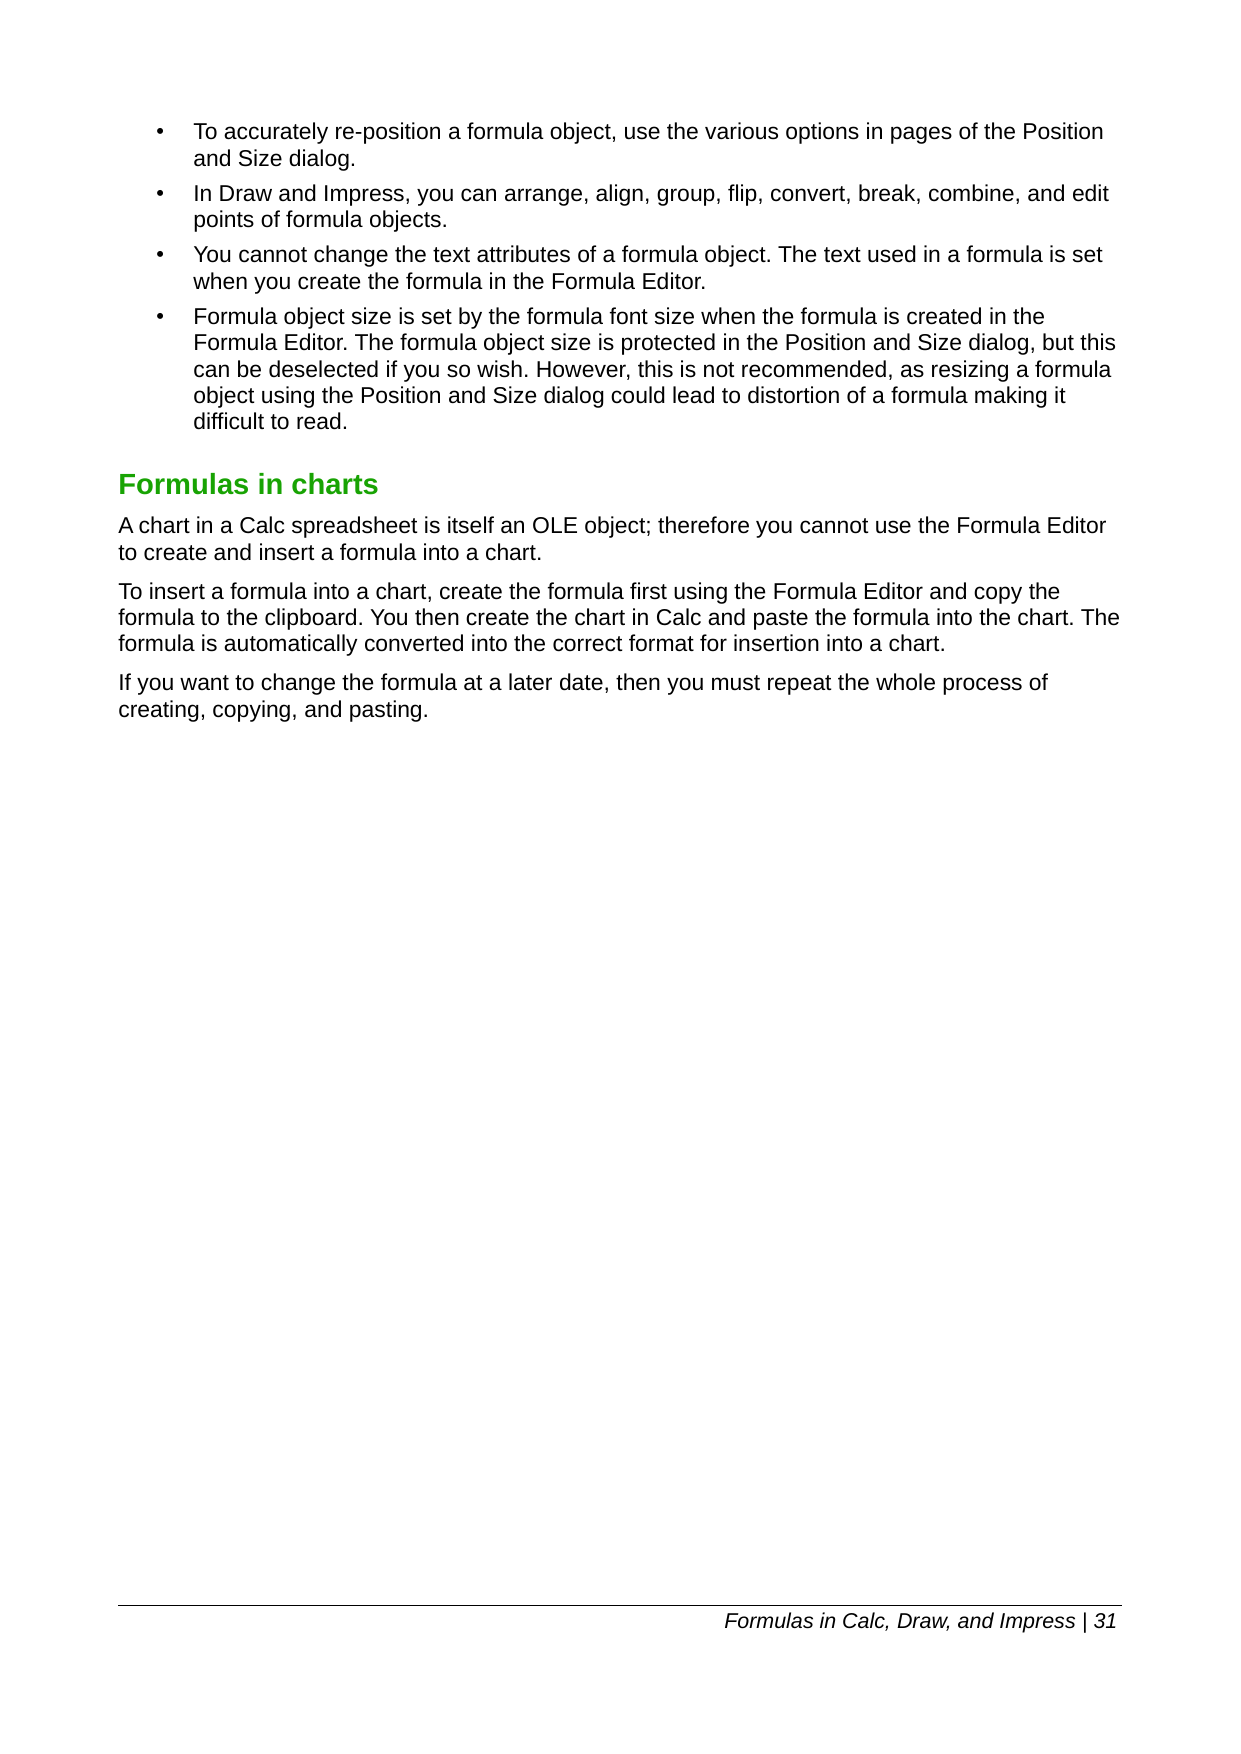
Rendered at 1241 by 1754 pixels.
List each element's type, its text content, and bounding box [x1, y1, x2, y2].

text If you want to change the formula at a later date, then you must repeat the whole process of creating, copying, and pasting. [118, 669, 1122, 722]
list In Draw and Impress, you can arrange, align, group, flip, convert, break, combine, and edit points of formula objects. [156, 180, 1122, 232]
list Formula object size is set by the formula font size when the formula is created in the Formula Editor. The formula object size is protected in the Position and Size dialog, but this can be deselected if you so wish. However, this is not recommended, as resizing a formula object using the Position and Size dialog could lead to distortion of a formula making it difficult to read. [156, 303, 1122, 434]
list To accurately re-position a formula object, use the various options in pages of the Position and Size dialog. [156, 118, 1122, 171]
text To insert a formula into a chart, create the formula first using the Formula Editor and copy the formula to the clipboard. You then create the chart in Calc and paste the formula into the chart. The formula is automatically converted into the correct format for insertion into a chart. [118, 578, 1122, 657]
subtitle Formulas in charts [118, 467, 1122, 501]
text A chart in a Calc spreadsheet is itself an OLE object; therefore you cannot use the Formula Editor to create and insert a formula into a chart. [118, 512, 1122, 565]
list You cannot change the text attributes of a formula object. The text used in a formula is set when you create the formula in the Formula Editor. [156, 241, 1122, 294]
